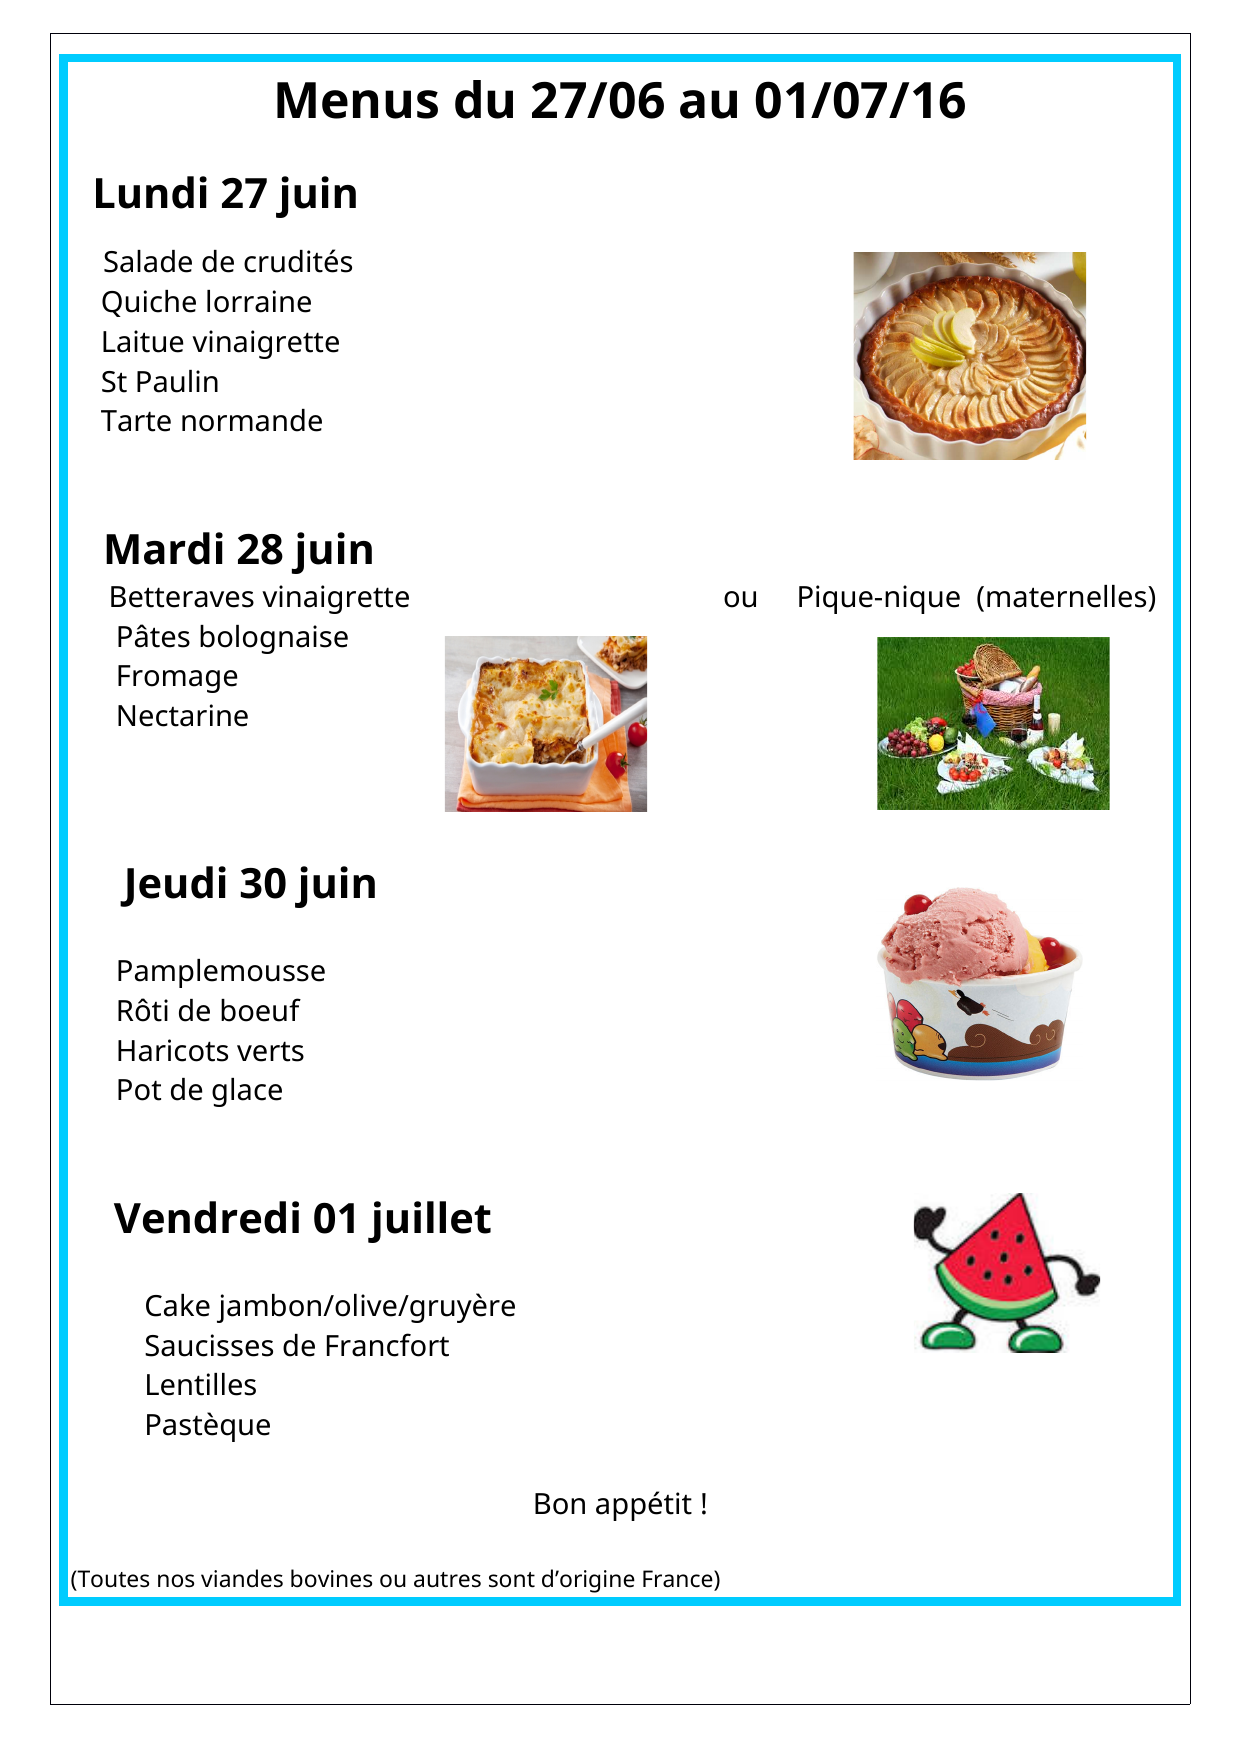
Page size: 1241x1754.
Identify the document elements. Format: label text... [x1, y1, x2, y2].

text Pot de glace [68, 1058, 1173, 1109]
text Vendredi 01 juillet [68, 1177, 1173, 1246]
text Jeudi 30 juin [68, 843, 1173, 911]
picture [913, 1193, 1101, 1353]
text Menus du 27/06 au 01/07/16 [68, 62, 1173, 133]
text [1083, 939, 1173, 979]
text Quiche lorraine [68, 270, 853, 310]
picture [853, 252, 1087, 460]
text Fromage [68, 644, 444, 684]
text Bon appétit ! [68, 1472, 1173, 1523]
text [1087, 270, 1173, 310]
text Pâtes bolognaise [68, 605, 1173, 644]
text [1087, 389, 1173, 440]
text Pastèque [68, 1393, 1173, 1444]
text [648, 644, 877, 684]
text [1083, 1019, 1173, 1058]
picture [877, 637, 1110, 810]
text [1110, 684, 1173, 735]
text [1083, 979, 1173, 1019]
text [1101, 1274, 1173, 1314]
text Haricots verts [68, 1019, 876, 1058]
text Saucisses de Francfort [68, 1314, 913, 1353]
text Cake jambon/olive/gruyère [68, 1274, 913, 1314]
text Laitue vinaigrette [68, 310, 853, 349]
text Rôti de boeuf [68, 979, 876, 1019]
picture [444, 636, 648, 812]
text [1101, 1314, 1173, 1353]
text (Toutes nos viandes bovines ou autres sont d’origine France) [68, 1552, 1173, 1597]
text [1110, 644, 1173, 684]
text Nectarine [68, 684, 444, 735]
text Tarte normande [68, 389, 853, 440]
picture [876, 887, 1083, 1081]
text St Paulin [68, 349, 853, 389]
text Salade de crudités [68, 231, 1173, 270]
text [1087, 310, 1173, 349]
text Mardi 28 juin [68, 508, 1173, 565]
text Pamplemousse [68, 939, 876, 979]
text [648, 684, 877, 735]
text Lentilles [68, 1353, 1173, 1393]
text Betteraves vinaigrette ou Pique-nique (maternelles) [68, 565, 1173, 605]
text [1087, 349, 1173, 389]
text Lundi 27 juin [68, 153, 1173, 221]
